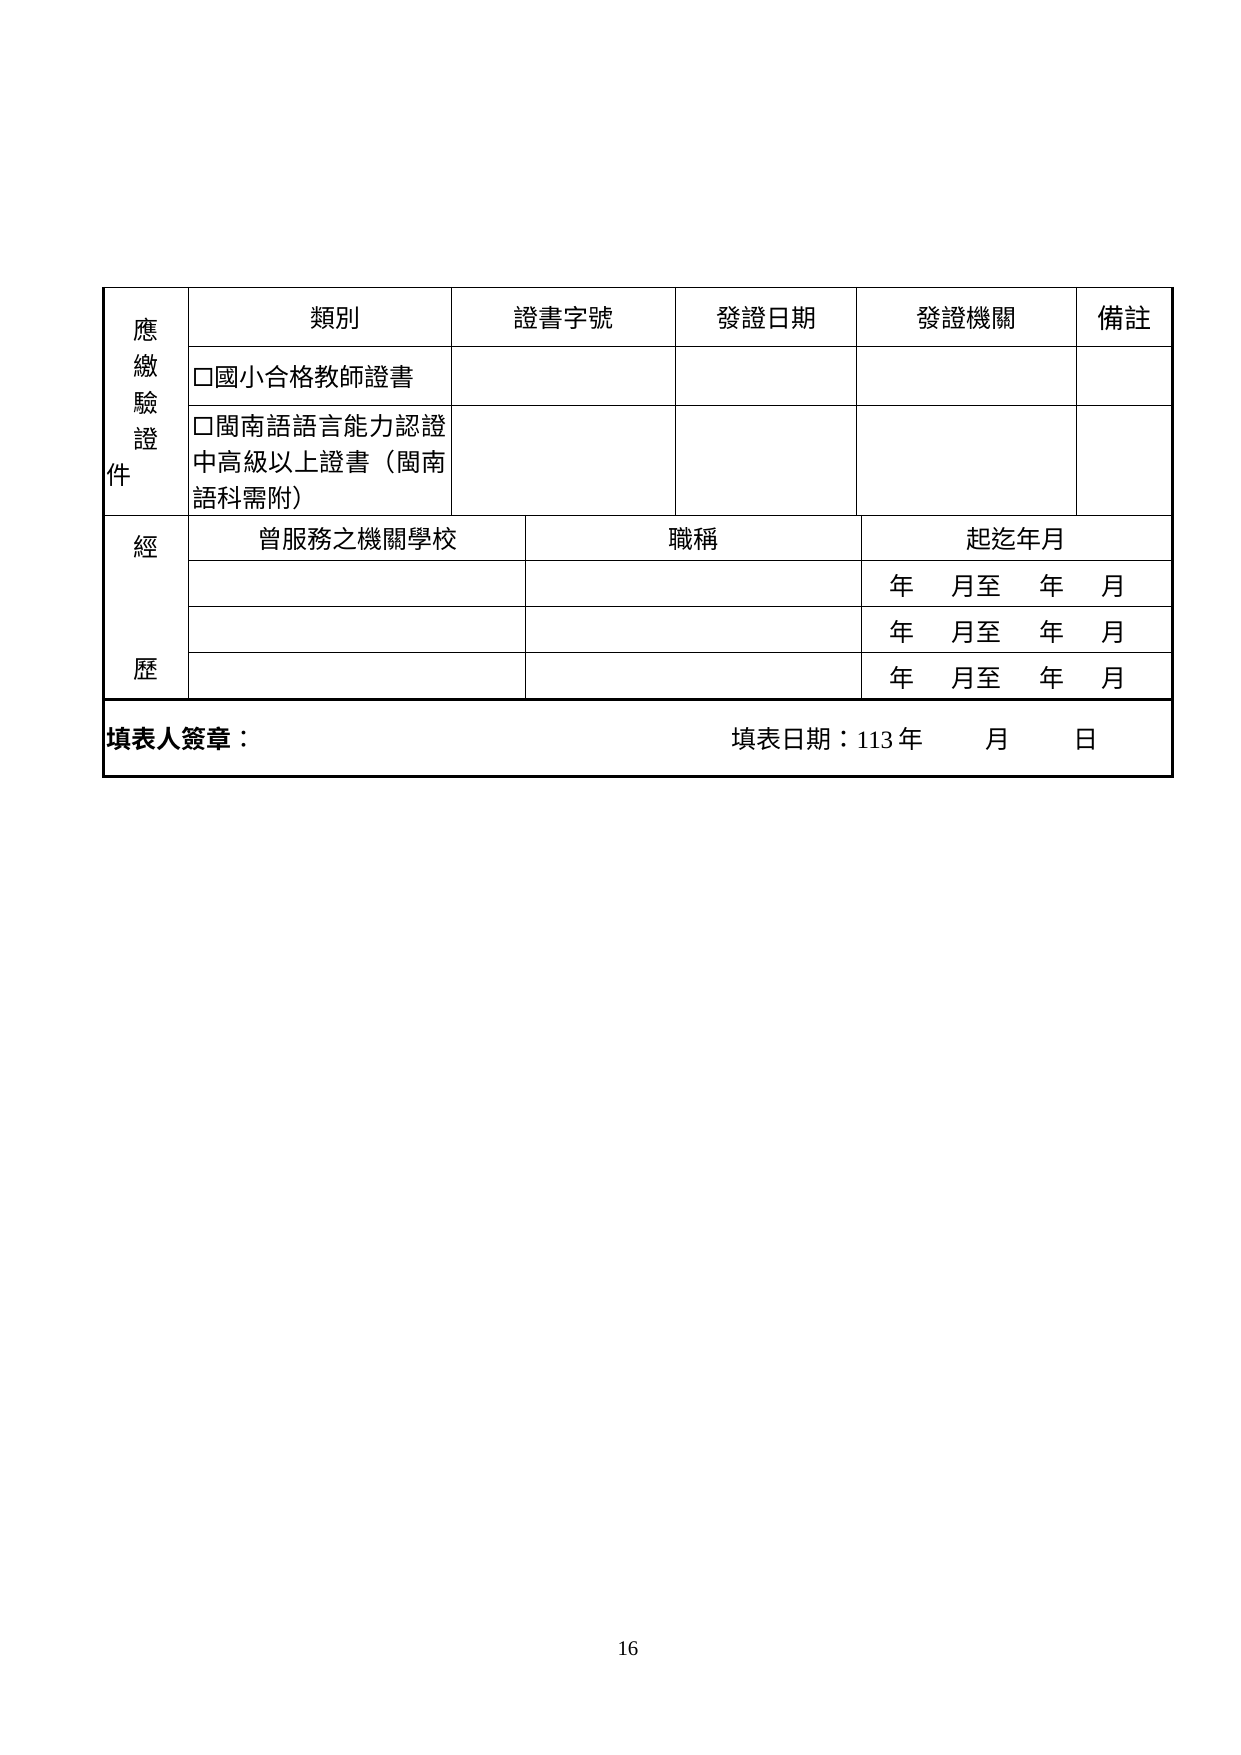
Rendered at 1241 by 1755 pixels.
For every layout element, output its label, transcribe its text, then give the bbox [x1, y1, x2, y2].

table_cell [676, 406, 856, 515]
table_cell 年 月至 年 月 [862, 653, 1171, 698]
table_cell 類別 [189, 288, 451, 346]
table_cell [526, 607, 861, 652]
table_cell 閩南語語言能力認證中高級以上證書（閩南語科需附） [189, 406, 451, 515]
table_cell 曾服務之機關學校 [189, 516, 525, 560]
table_cell 年 月至 年 月 [862, 561, 1171, 606]
table_cell 年 月至 年 月 [862, 607, 1171, 652]
table_cell [857, 347, 1076, 405]
table_cell [526, 653, 861, 698]
table_cell 填表人簽章： 填表日期：113年 月 日 [105, 701, 1171, 775]
table_cell [1077, 347, 1171, 405]
table_cell [857, 406, 1076, 515]
table_cell 證書字號 [452, 288, 675, 346]
table_cell 職稱 [526, 516, 861, 560]
table_cell [189, 653, 525, 698]
table_cell [189, 607, 525, 652]
table_cell [452, 406, 675, 515]
table_cell 備註 [1077, 288, 1171, 346]
table_cell 起迄年月 [862, 516, 1171, 560]
table_cell 經 歷 [105, 516, 188, 698]
table_cell 發證日期 [676, 288, 856, 346]
table_cell 應 繳 驗 證 件 [105, 288, 188, 515]
table_cell 國小合格教師證書 [189, 347, 451, 405]
table_cell [526, 561, 861, 606]
table_cell [1077, 406, 1171, 515]
table_cell [452, 347, 675, 405]
table_cell [676, 347, 856, 405]
table_cell 發證機關 [857, 288, 1076, 346]
table_cell [189, 561, 525, 606]
